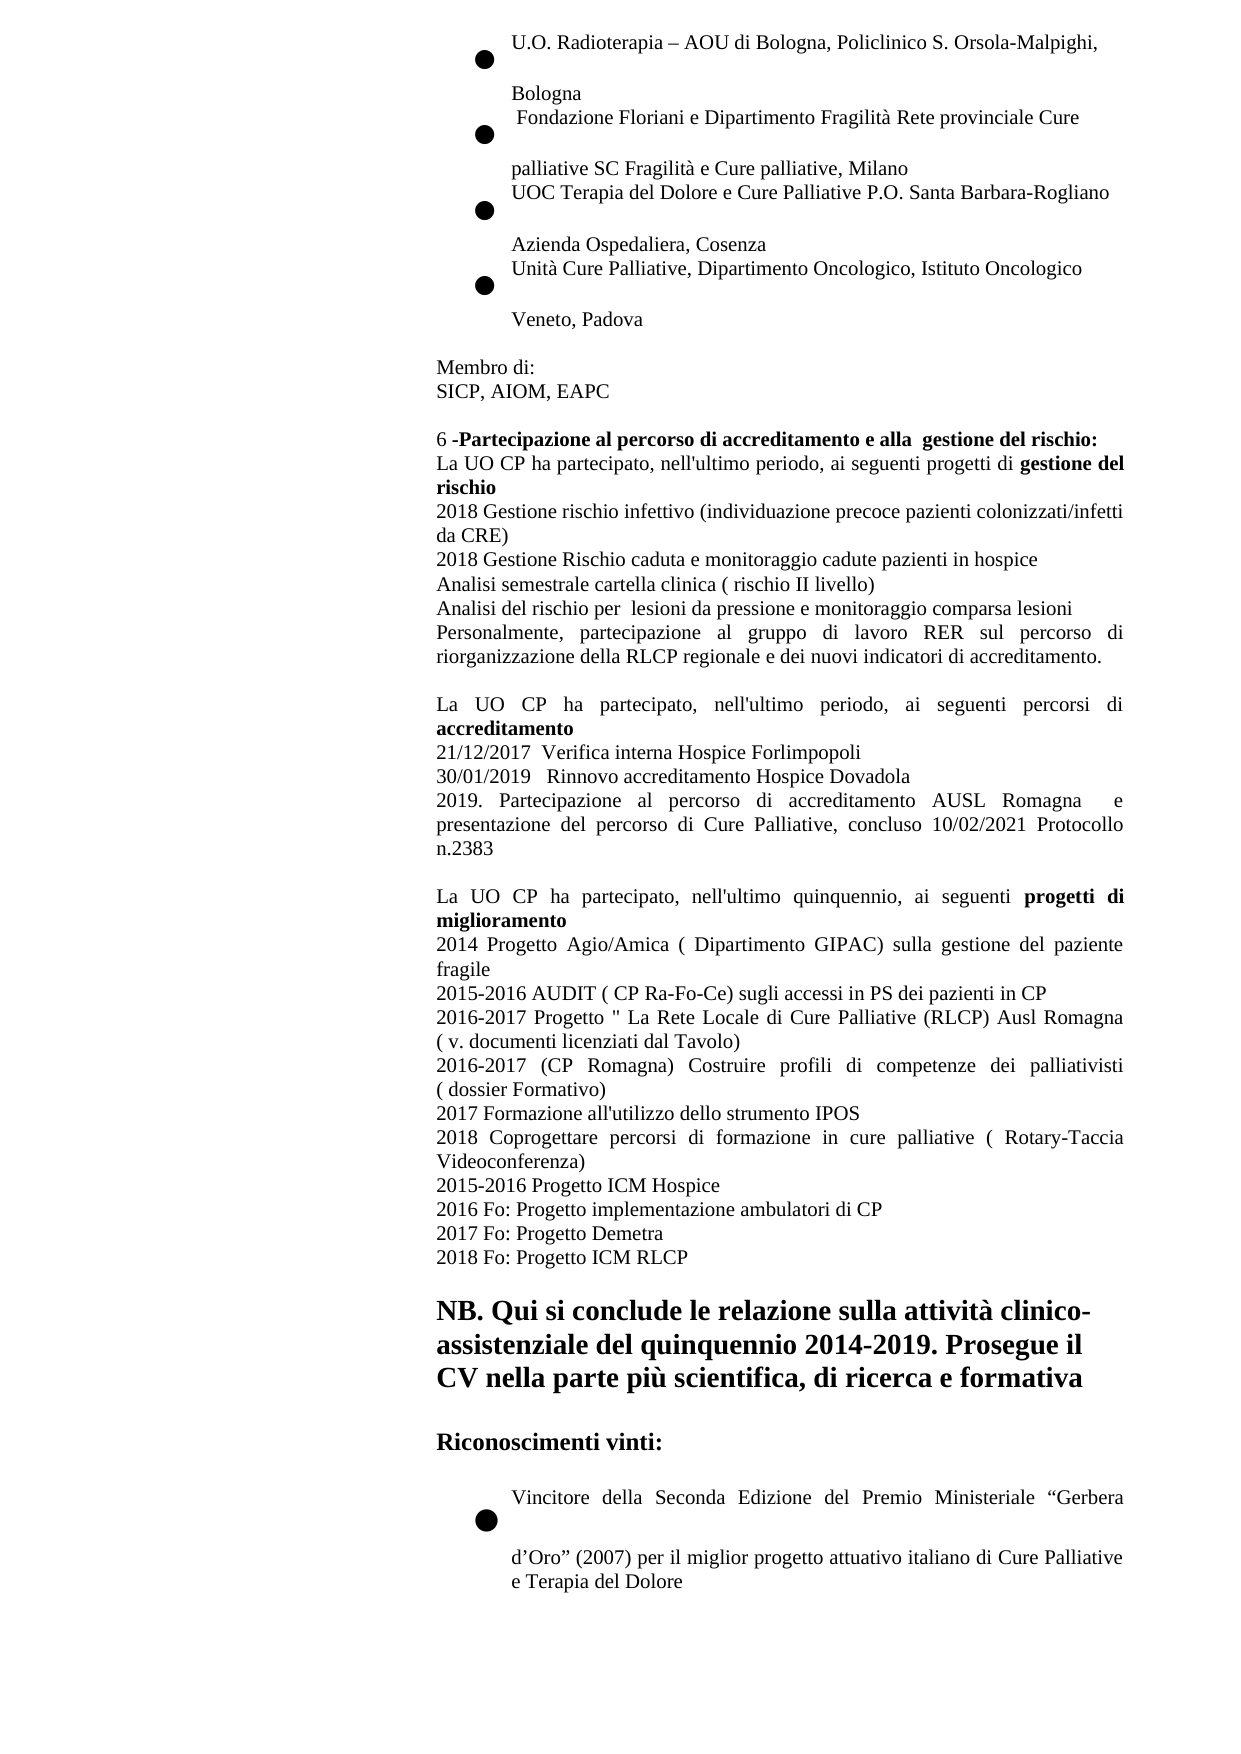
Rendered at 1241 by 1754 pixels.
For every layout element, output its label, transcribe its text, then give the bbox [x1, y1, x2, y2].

table_header [89, 30, 395, 1617]
table_header Dal 1993 al 1996 Coordinatore della Sezione Regionale della Società Italiana Cure Palliative Nel 1994 ha fatto parte del gruppo di lavoro regionale per la definizione del “Programma pluriennale di interventi per l’Assistenza a Domicilio di pazienti terminali ai sensi della L.R. 20/7/94 n. 29 della Regione Emilia-Romagna Dal 1997 al 2000 e dal 2004 al 2008 Nel 1999 e 2000 è stato coordinatore del Sottogruppo “Cure Palliative” del Gruppo Regionale “Neoplasie” in attuazione del PSR Nel 2000 ha fatto parte del gruppo di lavoro regionale per l’attuazione del Programma regionale “La rete delle cure palliative” Negli anni 1998-1999 è stato membro della Commissione Nazionale di Studio sulle Cure Palliative Negli anni 1999-2002 è stato membro del Gruppo di Lavoro-Sottocommissione C.U.F.: “Progetto Speciale 5: Terapia del Dolore” Dal 2000 fa parte del gruppo di lavoro per l’attuazione del programma regionale “La rete di Cure Palliative” Negli anni 2001-2002 ha fatto parte del Sottogruppo “Dolore cronico” del Programma di Attuazione regionale del modello di Rete Hub and Spoke Dal dicembre 2001 è stato Membro della Commissione Oncologica Regionale per tre anni e nuovamente da inizio 2008 al 2011 Dal 2002 al 2005 ha fatto parte del Gruppo di lavoro regionale per l’avvio, il monitoraggio e il coordinamento dell’applicazione delle linee guida inerenti al Progetto Ospedale Senza Dolore Nel 2002 e 2003 e’ stato membro del Gruppo di lavoro aziendale del Percorso Acuto-Cronico e Coordinatore del gruppo di lavoro relativo al paziente oncologico Referente Scientifico dell’Associazione ONLUS “Amici dell’Hospice”, Responsabile della sede locale dell’Associazione “Medicina e Persona”. Dal 2008 al 2011 componente della Commissione Oncologica Regionale Emilia-Romagna Dal 2008 a tutt’oggi componente della Commissione Regionale Emilia-Romagna Cure Palliative Coordinatore della Rete Cure Palliative della AUSL di Forlì dal febbraio 2006 a tutt’oggi. La RCP di Forlì è stata Coordinatore della Rete Cure Palliative AUSL Romagna dal 11/07/2016 a tutt'oggi. Componente da dicembre 2015 a 2018 del Comitato Tecnico Scientifico dell’IRRCS – IRST Istituto Tumori della Romagna Autore di oltre 150 pubblicazioni su riviste, per la maggior parte impattate, e Autore/Curatore di 7 volumi, tra cui tre Edizioni del "Libro Italiano di Medicina e Cure Palliative" Relatore a più di 240 convegni nazionali e internazionali, tra cui Invited Speaker a più Congressi della European Association for Palliative Care (EAPC), al Research Network della EAPC stessa, e all'International Conference on Research in Palliative Care di Bethesda. HI Index 33 in data odierna 2018 Conseguimento Idoneità Universitaria Professore II fascia Attività clinico-assistenziale svolta nel quinquennio 2014-2019 come Direttore di UO Cure Palliative Forlì e Coordinatore Rete Locale Cure Palliative Romagna (con integrazione 2020 nel paragrafo relativo ai dati di attività) 1 – Attività svolta sia sotto il profilo organizzativo-gestionale che della pianificazione e programmazione con particolare riguardo all’eventuale implementazione e/o attuazione di progetti che hanno rivestito carattere di innovatività o di miglioramento in ambito aziendale interaziendale o dell’U.O. La funzione organizzativo-gestionale e pianificatoria-programmatoria del sottoscritto si è articolata, nel quinquennio in oggetto, in due modalità. Per tutto il quinquennio, il sottoscritto ha svolto la funzione di Direttore della UO di Cure Palliative (UO CP) dell'ambito di Forlì. Nell'ultimo biennio del quinquennio, a partire dal luglio 2017, a tale funzione si è aggiunta quella di Referente della Rete Locale Cure Palliative (RLCP) di AUSL Romagna, che nel 2018 ha assunto la modalità di Responsabile Clinico del Progetto Innovativo Aziendale di Cure Palliative, e che con la Delibera 84 del 19/03/2019 si è evoluta in “Coordinamento del Tavolo Tecnico della RLCP AUSL Romagna”. Direttore della UO Cure Palliative ambito di Forlì Tale funzione è stata svolta per tutto il quinquennio, e si trattava del terzo periodo, essendo iniziata tale responsabilità nel 01/07/2004, poi rinnovata nel 01/07/2009 e nel 01/07/2014. Tale funzione prevede il Coordinamento della organizzazione per la erogazione delle Cure Palliative (CP) nell'ambito di Forlì, secondo una concezione che prevede presa in carico del paziente, continuità di cura nel tempo e nello spazio all'interno dei diversi assetti assistenziali, e coordinamento dei diversi erogatori e delle diverse interfacce di ambito. Quindi, pur dentro la caratteristica di un principio di “prossimità”, anche a livello di ambito si può affermare che la UO gestisce una RLCP di ambito, che poi si interfaccia e interconnette con le altre Reti presenti nei diversi ambiti. Pertanto, si può affermare che la RLCP di AUSL è l'organismo che raccorda le RLCP di ogni ambito. Dal punto di vista degli obiettivi di UO, la UO CP di Forlì nel quinquennio in oggetto ha sempre raggiunto il 100% degli obiettivi negoziati e concordati, sia in termini di produzione, che di standard di qualità e di soddisfazione percepita, che in termini di rispetto dei costi. In particolare, nel territorio di Forlì, sono presenti i quattro NODI necessari a costruire la RLCP di ambito: due NODI relativi in modo prevalente alle CP Precoci, cioè Consulenza Ospedaliera e Ambulatorio, e due NODI relativi in modo prevalente alle CP di fine-vita, cioè Hospice e Assistenza Domiciliare di CP. L'ambito di Forlì è storicamente quello nel quale i quattro NODI suddetti sono presenti nella loro piena articolazione. La RLCP di ambito prevede una Unità Valutativa che effettui una Valutazione Multidimensionale di Cure Palliative (VM-CP) per attribuire il paziente al NODO della Rete più appropriato in quel momento specifico della sua malattia, qualunque sia l'assetto di provenienza, del paziente, ospedale o territorio. Inoltre, il NODO domiciliare prevede, come indicato dalle normative regionali e dai LEA, una Unità di Cure Palliative Domiciliari (UCPD) che eroghi sia un livello basico di assistenza, che uno specialistico con presa in carico specialistica delle situazioni clinico-socio-assistenziali complesse. Nell'ambito di Forlì le CP sono rivolte anche a pazienti affetti da patologie non oncologiche. Infine, una peculiarità dell'ambito di Forlì è la interfaccia con l'Istituto Tumori della Romagna (IRST) e con la articolazione organizzativa di CP interna all'IRST, Istituto Scientifico di Ricovero e Cura che incide sul territorio dell'ambito. Nel dettaglio, nell'ambito di Forlì la recente evoluzione dei quattro NODI e delle relative interfacce assume una organizzazione come di seguito riportato: -presenza di un Punto di Accoglienza e valutazione preliminare delle richieste di inserimento di un paziente nella RLCP. Tale punto di raccolta e gestione segnalazioni è gestito dalla Infermiera Case Manager-RLCP ambito di Forlì (ICM-RLCP) -NODO Consulenze. Il primo contatto con paziente (e famiglia) per il quale un curante abbia ipotizzato come appropriata la valutazione palliativa per l'inserimento del paziente in uno dei NODI di presa in carico della RLCP, può avvenire in una struttura di ricovero, come l'ospedale. Nell'ambito di Forlì è stato strutturato un percorso di attivazione di consulenza di CP, che (a parte la richiesta di visita per bisogni esclusivamente clinici e necessitante quindi, una consulenza solo medica) quando rappresenta una richiesta di valutazione per presa in carico della RLCP, giunge, secondo modalità descritte nella apposita procedura. Lo strumento identificato è la parte dedicata alle CP del modulo “NUCOT”, indirizzato alla ICM-RLCP di ambito, che organizza la VM-CP nel Reparto di provenienza della richiesta, con medico palliativista, medico richiedente, e la stessa ICM-RLCP. Dalla VM-CP esce l'esito definitivo che può essere di non eligibilità alla RLCP e quindi con suggerimento di un percorso diverso dalla RLCP, oppure di eligibilità e conseguente "validazione" dell'ingresso del paziente nella RLCP, con anche la individuazione del più appropriato NODO della RLCP. Elementi particolari e innovativi della applicazione della consulenza sono rappresentati da: -accordo con una Associazione del Terzo Settore, nel caso specifico la Associazione Amici dell'Hospice (AAH), secondo le modalità pubbliche indicate da ANIAC, perchè la consulenza in Ospedale preveda il coinvolgimento di personale medico della AAH, per i pazienti affetti da patologie non oncologiche; - procedura di interfaccia con la Struttura Semplice (SS) CP dell'IRST, per la segnalazione del caso e anche effettuazione della VM-CP, e successivo invio, quando indicato, al NODO della UO CP ambito di Forlì. Le interfacce più frequenti del NODO consulenze della RLCP sono l'ospedale per acuti e l'IRST, con entrambi i quali sono stati prodotte procedure di richiesta CP e di dimissione protetta. Meno frequentemente, e ancora da approfondire, la consulenza nelle Case di Cura Private. In totale, nell'ambito di Forlì, le consulenze ospedaliere di CP hanno avuto dal 2014 al 2018 un range da 341 a 437 per l'UCP Aziendale, e da 445 a 471 per l'IRST. -NODO ambulatorio. Il NODO ambulatorio è l'altro NODO, oltre alla consulenza, nel quale le CP erogate sono rappresentate da CP precoci, più che da CP di fine vita. Ambulatori di CP per pazienti affetti da patologie croniche inguaribili evolutive, ma ancora con una attività funzionale tale da garantire la deambulazione, sono organizzati in entrambi gli hospice. Inoltre, il personale della SS CP dell'IRST ha attivato ambulatori anche in IRST, esclusivamente per pazienti oncologici. Sono state attivate procedure per la esecuzione di visite e altre prestazioni ambulatoriali in tutte le suddette sedi. In totale, nell'ambito di Forlì, le visite ambulatoriali di CP hanno avuto dal 2014 al 2018 un range da 153 a 350 per la UCP Aziendale, e da 595 a 730 per l'IRST. -NODO Hospice. L'ambito di Forlì ha circa 190.000 abitanti. Nell'ambito di Forlì sono presenti due hospice, quello aziendale a Forlimpopoli, di 11 posti letto, e quello in convenzione con ASP del Forlivese a Dovadola, di 8 posti letto, per un totale di 19 posti letto, con un rapporto posto letto/abitanti di 1/10.000, come consigliato dalla Società Scientifica - Società Italiana Cure Palliative: SICP. Il range di ricoveri nel quinquennio in ciascuno dei due hospice è il seguente: Dovadola 174-206 e Forlimpopoli 248-262. I ricoveri in hospice sono sempre preceduti da una valutazione di appropriatezza. Se il paziente proviene da un assetto esterno alla RLCP, la valutazione avviene tramite una strutturata VM-CP effettuata da medico palliativista, medico richiedente (ospedaliero o medico di medicina generale a seconda della provenienza della richiesta di inserimento nella RLCP) e da Infermiere Case Manager di Rete Locale Cure Palliative (ICM - RLCP). Se il paziente proviene da un altro NODO della RLCP, e si deve organizzare un passaggio interno da un NODO all'altro della RLCP, è sufficiente un contatto tra un professionista dell'assetto della assistenza palliativa in atto e uno dell'assetto subentrante. Entrambi gli hospice, ma prevalentemente quello di Dovadola, in continuità con le consulenze effettuate presso l'Ospedale Pierantoni, accolgono anche pazienti affetti da patologie non oncologiche. I ricoveri relativi a tali pazienti (affetti da SLA, o demenza in fase terminale, o riacutizzazione terminale di scompenso cardiaco, o fase terminale di Fibrosi Polmonare Idiopatica) rappresentano circa il 25% di tutti i ricoveri dell'hospice di Dovadola, e costituiscono una componente innovativa rilevante, sia dal punto di vista qualitativo che da quello quantitativo. L'interfaccia con gli altri NODI della Rete e con assetti assistenziali esterni alla Rete è gestita da ICM di hospice. -NODO domicilio. L'ambito di Forlì ha storicamente erogato ambedue il livelli di Assistenza Domiciliare di CP richiesti dalle normative regionali e dai LEA, il livello basico e quello specialistico. La organizzazione nella erogazione delle CP domiciliari sta tenendo sempre più conto delle modalità indicate dalla RER e delle necessità di omogeneità di erogazione in tutti gli ambiti. In particolare, le normative prevedono una unità funzionale di erogazione delle CP domiciliari, denominata Unità Cure Palliative Domiciliari (UCPD), in grado di: -raccogliere le segnalazioni ed effettuare VM-CP domiciliare; -erogare CP domiciliari sia basiche che specialistiche, avendo individuato i bisogni e avendo elaborato il Piano Assistenziale Individualizzato (PAI) relativo. Per il porsi in atto di tali risposte la normativa prevede la presenza di ICM domiciliari e di infermieri dedicati alle Cure Palliative, sia per il livello specialistico che per quello basico. Inoltre, si prevede che nel livello specialistico la responsabilità clinica sia del medico palliativista. Tutti questi passaggi organizzativi nell'ambito di Forlì sono posti in essere, sia pure con passaggi e tempi successivi e in divenire (per esempio, gli infermieri dedicati non sono ancora tutti quelli necessari). Per quanto riguarda la copertura oraria indicata dai LEA, in particolare per i pazienti nel livello specialistico, sono stati descritti percorsi di risposta sia per la attività programmata medico-infermieristica, sia percorsi di pronta disponibilità telefonica per i pazienti in UCPD. Lo specialista palliativista a domicilio effettua anche consulenze di CP per i pazienti al di fuori di un programma di presa in carico di CP domiciliari, o per una rivalutazione periodica di pazienti all'interno di un programma di CP domiciliari. Le interfacce più frequenti sono quelle con i Medici di Medicina Generale (MMG) che seguano pazienti a domicilio e/o in qualche forma di Assistenza Domiciliare, o con i medici delle Case Residenza per Anziani non autosufficienti (CRA). Coordinatore Rete Locale Cure Palliative AUSL Romagna Dal 01/07/2017 alla attività sopra-descritta si è affiancata, prima come Referente, poi come Responsabile del Progetto Innovativo, e più recentemente come Coordinatore, la responsabilità di gestione funzionale della RLCP di tutta la AUSL Romagna. Obiettivi maggiori della RLCP Aziendale erano e sono quelli di procurare una modalità di organizzazione ed erogazione di CP omogenea su tutto il territorio aziendale, onde garantire equità e pari opportunità di offerta a tutti i cittadini della AUSL, ovunque risiedano. Il lavoro iniziò nel 2017 con una ricognizione dell'esistente, ovvero del livello di sviluppo delle RLCP di ambito in ciascuna delle 4 ex AUSL, divenute "ambiti" territoriali. Tale ricognizione dell'esistente ha consentito di individuare anche la necessità di risorse umane, e quindi economiche, per potere sviluppare i 4 NODI della RLCP in ciascun ambito. Si è individuata una necessità di 5 ICM e di 6 medici palliativisti. Una volta costituito, il Tavolo propedeutico al Tavolo Tecnico recentemente deliberato, ha prodotto, in primo luogo, un progetto di scenario e di contestualizzazione intitolato: "La Rete Locale Cure Palliative (RLCP) di AUSL Romagna (V5, 19/01/2017)". Successivamente il Tavolo stesso ha prodotto un primo documento (preliminare alla procedura definitiva) che descriveva il modello organizzativo aziendale "La Rete Locale Cure Palliative (RLCP) della Romagna: documento procedurale (V5, 31/07/2017)" con evidenziato anche un tempogramma per la possibile distribuzione nel tempo delle azioni necessarie. Un sottogruppo di lavoro infermieristico ha concluso un documento che descrive il modello assistenziale di riferimento e la documentazione assistenziale a supporto della attività infermieristica: "Assetto organizzativo infermieristico Rete Locale Cure Palliative AUSL Romagna (Versione 14 luglio 2017)",. Successivamente, procedendo step by step, in tempi più recenti è stata prodotta la Procedura: La Rete Locale Cure Palliative (RLCP) della Romagna: percorso del paziente in cure palliative . Rev. 00 del 25/02/2019 - PA 203, e infine la Delibera di costituzione vera e propria della RLCP, con individuazione del Tavolo Tecnico e del Coordinatore del Tavolo: Delibera Anno 2019 N. 84 Data 19/03/2019 : La Rete delle Cure Palliative dell'AUSL della Romagna – Determinazioni. Nel 2018 è stata concretamente avviata la fase di implementazione del progetto di riorganizzazione della RLCP che ha permesso di: - definire il modello organizzativo aziendale e degli Ambiti territoriali, - elaborare la procedura aziendale che ne definisce gli aspetti operativi e i relativi strumenti operativi - acquisire e inserire le risorse umane necessarie alla realizzazione delle azioni previste (nell'immediato: 5 infermieri per funzione case manager di RLCP e 3 medici palliativisti) - elaborare il progetto formativo rivolto ai professionisti del Nodo Domicilio e Nodo Hospice da realizzare nel 1° semestre 2019 - elaborare una progettazione formativa pluriennale rivolta a tutti i professionisti coinvolti nella Rete in collaborazione con Enti non profit esterni - promuovere e organizzare la co-progettazione degli interventi garantiti dal volontariato/terzo settore. In ogni Ambito territoriale si sono costituiti gruppi di lavoro per declinare operativamente quanto previsto nel progetto aziendale e definire le responsabilità e il funzionamento dei NODI della RLCP, con particolare riferimento alla riorganizzazione del Nodo Domicilio. Una criticità è rappresentata dalla mancanza di una documentazione sanitaria informatizzata omogenea e integrata ospedale-territorio in tutti gli Ambiti territoriali, che sarà oggetto di confronto del Coordinamento Tecnico della Rete con la Direzione Aziendale. In questa notevole accelerazione della messa a sistema delle CP nella AUSL Romagna, le CP aziendali hanno contestualmente affinato e implementato la propria performance. Alcuni dati indicativi, rilevati nella ultima data ottenibile dai data base Regionali, (gli ultimi completi) evidenziano come: la Romagna ha effettuato il 32,3% dei ricoveri in Hospice effettuati in RER (anno più recente di rilevazione RER: 2020) la percentuale dei deceduti in hospice sul totale dei deceduti, in Romagna è del 12.2% (seconda in RER) a fronte di una media regionale del 9.9% (anno più recente di rilevazione RER: 2020) l'indice di dipendenza della popolazione concernente i ricoveri in Hospice è in Romagna del 99.7% (seconda in RER), a fronte di una media regionale del 93.5% (anno più recente di rilevazione RER: 2020) percentuale di durata di ricoveri tra 7 e 30 giorni (considerata la più appropriata), in Romagna, del 58%, a fronte di media RER del 52% (anno più recente di rilevazione RER completa 2017) durata media ricovero 15.7 giorni verso media RER di 16.5 (anno più recente di rilevazione RER: 2020) tempi di attesa per ricovero in hospice Romagna 3.9 giorni a fronte di media RER 3.4 giorni (Forlimpopoli e Dovadola: 3.2) (anno più recente di rilevazione RER: 2020) pazienti oncologici deceduti e seguiti dalla RLCP 63.4% a fronte di media RER 65.2% (Forlì: 76.7%). (anno più recente di rilevazione RER completa 2017) la percentuale di assistiti a domicilio entro 3 giorni dalla segnalazione è stata del 85.5% a fronte di media RER del 76.8% (anno più recente di rilevazione RER completa 2017) Come si può vedere, la maggior parte dei dati sono sopra la media regionale, e in alcuni casi vi è la migliore o una delle migliori performance regionale. Il progetto di sistematizzazione, sviluppo e omogeneizzazione delle articolazioni della Rete in tutti gli ambiti (per esempio l'offerta diffusa del livello specialistico della assistenza domiciliare specialistica di cure palliative: UCPD specialistica) contribuirà certamente a implementare ulteriormente la performance della Romagna, conducendo a un miglioramento diffuso della qualità della cura. 2 – Attività svolta nell’ambito delle relazioni esterne con il pubblico – che abbiano evidenziato capacità e attitudine a gestire i rapporti con l’utenza anche in termini di prevenzione e gestione di eventuali conflitti: La UO CP ha promosso la informazione e accoglienza al paziente con diverse modalità. Ha sistematicamente rivisto la comunicazione sul sito della AUSL per mantenere aggiornate le informazioni. Su invito, ha partecipato agli incontri dei Comitati Consultivi Misti (CCM) concernenti le CP. Inoltre, ha contribuito a organizzare diversi momenti di divulgazione e promozione delle CP, anche insieme ad associazioni del volontariato, quali cene, concerti, eventi con messe in pieghe di parrucchiere volontarie, sfilate di moda, tombole e giochi, in diverse località del comprensorio forlivese: a Dovadola, Villa Rotta, Val di Noce, Milano Marittima, Cusercoli, Carpinello, Forlimpopoli, Forlì. Nel questionario di qualità percepita dell'assistenza dai familiari periodicamente rilevato dopo i ricoveri in hospice, la percentuale di giudizi complessivi “buoni” e “molto buoni” è rimasta sempre in un range tra il 95 e il 100%. La UO CP ha registrato, nell'ultimo periodo, il seguente numero di elogi e reclami: dal 2017 i sono stati registrati da URPA 57 elogi e nessun reclamo. La Direzione della UO ha contribuito in modo sostanziale, partecipando alle Commissioni Aziendali ad hoc, a delineare un percorso condiviso di collaborazione con le Associazioni di volontariato, sia per quanto riguarda le attività, riconosciute, individuate e promosse, di volontari “puri” e di personale professionale non sanitario (ad esempio: musicoterapista, parrucchiere, estetista e altri professionisti della cura della persona) con progetti ad hoc, sia, in modo pubblico e condiviso, di co-progettazione per progetti innovativi e di supporto a quanto erogato dalla AUSL, in termini di professionisti sanitari, quali medici, infermieri, fisioterapisti, OSS, psicologi. 3 – Attività svolta nell’ambito delle relazioni all’interno dell’Azienda e/o dell’U.O.: In questi anni si sono sviluppati collaborazioni e percorsi all'interno della Azienda per una condivisione della “filosofia” e dell'approccio di CP. In particolare, collaborazioni più strutturate sono avvenute con: - la Geriatria, tramite partecipazione al PDTA sulla demenza; -la Nefrologia, tramite partecipazione al PDTA sulla Insufficienza Renale.; la Neurologia, tramite partecipazione sistematica al gruppo multidisciplinare di lavoro sulla SLA; -In Cardiologia e Pneumologia sono state effettuate giornate di formazione per identificare possibili modalità di collaborazione tra le suddette discipline e le CP. Con l'IRST di Meldola vi sono collaborazioni bilaterali e multiprofessionali. Partecipazione al gruppo di lavoro Osteoncologico e Tumori Rari, per la produzione del PDTA. Compartecipazione di Colleghi IRST al Tavolo di Coordinamento Tecnico Aziendale di CP. Riproducibilità dell'Ambulatorio di Radioterapia e Palliazione (ReP) nato in IRST, ma poi diffuso anche negli ambiti aziendali di Ravenna e di Rimini. Sono stati co-organizzati corsi di formazione a professionisti e operatori dell'Ospedale, della Medicina del territorio, e delle CRA per diffondere la consapevolezza di necessità di identificare pazienti con bisogni di CP , e capire quali possano ricevere risposte dai curanti che li hanno in carico e quali invece essere indirizzati al livello specialistico di CP. 4 – Attività di coordinamento, di integrazione, di affiancamento/tutoraggio/formazione: Nel quinquennio in oggetto: Direttore della UO Cure Palliative AUSL Romagna Ambito Forlì. Dal luglio 2017 Referente RLCP AUSL Romagna Dal luglio 2018 Responsabile Clinico Progetto Innovativo Cure Palliative AUSL Romagna Da marzo 2019: Coordinatore Tavolo Tecnico Cure Palliative AUSL Romagna La attività di integrazione nei diversi assetti assistenziali è continua e riguarda i percorsi di dimissione protetta dall'Ospedale per acuti e dall'IRST, l'integrazione con il territorio (domicilio, Case Residenze per Anziani [CRA]; Medici di Medicina Generale [MMG], personale della Casa della Salute e dell'OSCO, componente socio-sanitaria; personale della Azienda Servizi alla Persona – ASP – del Forlivese). In particolare, si ricordano la partecipazione sistematica ai board delle Case della Salute e le riunioni per la condivisione delle procedure di dimissione protetta dall'IRST. Inoltre si è lavorato sulla riproducibilità del modello di ambulatorio integrato ReP dell'IRST, per riprodurlo anche in AUSL. Si è partecipato alla stesura delle Linee Guida IRST sulle CP e sulla terapia del dolore, onde garantire una omogeneità di approccio tra AUSL e IRST. Come riportato in altra parte, si è effettuato un sistematico e normato lavoro di integrazione con le Associazioni di Volontariato e del terzo Settore, che ha dato esito alle Determine necessarie. La RLCP si integra inoltre con le UU.OO. Oncologiche del Dipartimento Onco-Ematologico di cui fa parte, con la Rete della Terapia del Dolore per i sia pure rari casi di necessità di collaborazione, e con la Rete della Terapia del Dolore e Cure Palliative Pediatriche, per le rispettive competenze. La UO è sede di formazione e tirocinio per: giovani Medici della Scuola di Medicina Generale, Scuole di Specialità, Corso di Laurea Infermieristica, Corsi Formazione OSS, tirocinanti psicologhe. 5 – Attività scientifica: a) Attività formative, organizzazione corsi, congressi: Docente al Master in Cure Palliative dell'Istituto Tumori di Milano, della Accademia di Medicina di Bologna (ASMEPA), e del Policlinico Universitario Gemelli di Roma. Organizzatore e co-organizzatore del Programma Formazione Cure Palliative Aziendale, con informazione alle UU. OO. che inviano pazienti alla RLCP, formazione basica agli operatori della RLCP a tempo pieno e a tempo parzialmente dedicato, e formazione specialistica agli operatori dedicati a tempo pieno alla RLCP. b) Partecipazioni a Corsi e Congressi: Relatore a tutti i Congressi Nazionali (5) e Regionali (5) della Società Italiana Cure Palliative dell'ultimo quinquennio, Relatore al Congresso Nazionale della Associazione Italiana Oncologia Medica del 2017. Relatore a numerosi altri congressi nazionali. Tra i più recenti il Congresso Internazionale “Invictus in Palliative Care ”, Palermo, 11-13 aprile 2019. c) Pubblicazioni scientifiche: al 01/06/2021 : 110 pubblicazioni su Pubmed, 122 su Scopus, , 33 HI, 5610 citazioni d) Altro (collaborazioni a ricerche scientifiche, affiliazioni ad associazioni scientifiche, cariche scientifiche ecc.): Il sottoscritto ha conseguito nel settembre 2018 la Abilitazione Scientifica Nazionale nel settore concorsuale “Malattie del sangue, oncologia, e reumatologia”, alle funzioni di Professore Universitario di Seconda Fascia. Ha fatto parte degli Advisory Board dei Congressi Nazionale della Società Italiana di Cure Palliative (SICP) di tutto l'ultimo quinquennio. Ha fatto parte del Committee di Revisione del Congresso della European Association for Palliative Care (EAPC) dell'ultimo quinquennio Dal 2016 al 2018 ha fatto parte del Comitato Tecnico-Scientifico (CTS) dell'IRST nominato dal Ministero della Salute. Dal 2014 ad oggi, Membro della Commissione RER Cure Palliative Dal 2009 al 2018: Coordinatore del Gruppo di Lavoro per le Linee-Guida Nazionali AIOM sul Dolore Oncologico Dal 2009 ad oggi. Componente del Gruppo di Lavoro AIOM sulla Continuità di Cura in Oncologia Dal 2015 Coordinatore della Commissione Terapia del Dolore e Cure palliative dell'Ordine dei Medici Forlì-Cesena Dal 2017 a oggi Coordinatore del Gruppo di Lavoro Nazionale: “Sul sentiero di Cicely Saunders”, per una diffusione delle Cure palliative che rispetti la filosofia di approccio della Fondatrice. Nel 2020 entra nel gruppo di lavoro ESMO sui “Prognostic factors” Nel 2021 entra a fare parte dell”Advisory Board della Rivista “Cancers” e ne cura come Guest Editor un numero speciale su : Supportive and Palliative Care in cancer” Sperimentazioni Cliniche e Collaborazioni Scientifiche Collaborazione con Palliative Care Unit (Dir. E. Bruera), MD Anderson Cancer Center, Houston, Texas. Unico centro Italiano ad avere collaborato all'Educational Textbook dell'MD Anderson con un capitolo su “Prognosis in cancer” Tra i Centri con cui si sono effettuate o sono in corso collaborazioni scientifiche: Palliative Care Unit , MD Anderson Cancer Center, Houston, Texas, USA European Palliative Care Research Centre (EPRC), Department of Cancer Research and Molecular Medicine, Faculty of Medicine, Norwegian University of Science and Technology (NTNU), Trondheim, Norway Dipartimento Oncologico III livello, "La Maddalena" U.O. Terapia del Dolore e Cure di Supporto, Palermo S. C. Oncologia Medica, Macroattività di Cure Palliative, Fondazione IRCCS Policlinico San Matteo, Pavia SC di Cure Palliative, Terapie del dolore e Riabilitazione dell’IRCCS Istituto Nazionale dei Tumori, Milano U.O. Radioterapia – AOU di Bologna, Policlinico S. Orsola-Malpighi, Bologna Fondazione Floriani e Dipartimento Fragilità Rete provinciale Cure palliative SC Fragilità e Cure palliative, Milano UOC Terapia del Dolore e Cure Palliative P.O. Santa Barbara-Rogliano Azienda Ospedaliera, Cosenza Unità Cure Palliative, Dipartimento Oncologico, Istituto Oncologico Veneto, Padova Membro di: SICP, AIOM, EAPC 6 -Partecipazione al percorso di accreditamento e alla gestione del rischio: La UO CP ha partecipato, nell'ultimo periodo, ai seguenti progetti di gestione del rischio 2018 Gestione rischio infettivo (individuazione precoce pazienti colonizzati/infetti da CRE) 2018 Gestione Rischio caduta e monitoraggio cadute pazienti in hospice Analisi semestrale cartella clinica ( rischio II livello) Analisi del rischio per lesioni da pressione e monitoraggio comparsa lesioni Personalmente, partecipazione al gruppo di lavoro RER sul percorso di riorganizzazione della RLCP regionale e dei nuovi indicatori di accreditamento. La UO CP ha partecipato, nell'ultimo periodo, ai seguenti percorsi di accreditamento 21/12/2017 Verifica interna Hospice Forlimpopoli 30/01/2019 Rinnovo accreditamento Hospice Dovadola 2019. Partecipazione al percorso di accreditamento AUSL Romagna e presentazione del percorso di Cure Palliative, concluso 10/02/2021 Protocollo n.2383 La UO CP ha partecipato, nell'ultimo quinquennio, ai seguenti progetti di miglioramento 2014 Progetto Agio/Amica ( Dipartimento GIPAC) sulla gestione del paziente fragile 2015-2016 AUDIT ( CP Ra-Fo-Ce) sugli accessi in PS dei pazienti in CP 2016-2017 Progetto " La Rete Locale di Cure Palliative (RLCP) Ausl Romagna ( v. documenti licenziati dal Tavolo) 2016-2017 (CP Romagna) Costruire profili di competenze dei palliativisti ( dossier Formativo) 2017 Formazione all'utilizzo dello strumento IPOS 2018 Coprogettare percorsi di formazione in cure palliative ( Rotary-Taccia Videoconferenza) 2015-2016 Progetto ICM Hospice 2016 Fo: Progetto implementazione ambulatori di CP 2017 Fo: Progetto Demetra 2018 Fo: Progetto ICM RLCP NB. Qui si conclude le relazione sulla attività clinico-assistenziale del quinquennio 2014-2019. Prosegue il CV nella parte più scientifica, di ricerca e formativa Riconoscimenti vinti: Vincitore della Seconda Edizione del Premio Ministeriale “Gerbera d’Oro” (2007) per il miglior progetto attuativo italiano di Cure Palliative e Terapia del Dolore Vincitore del John Mendelsohn Award from the M.D. Anderson Cancer Center (2019) Progetti vinti Bandi competitivi "Monitoring the quality of end-of-life care through palliative care services and a sentinel network of GPs" nell’ambito del PIO "Valutazione, sperimentazione e implementazione di trattamenti di supporto, interventi assistenziali, programmi integrati e di miglioramento della qualità delle cure per il malato oncologico" Ricerca Sanitaria Finalizzata Oncologica 2006_ P.I. U.O. 3 "The role of early systematic best palliative care versus on request palliative care consultation during standard oncologic treatment for patients with advanced gastric or pancreatic cancers: a randomized, controlled, multicenter trial"_ P.I. Progetto Ricerca Finalizzata Ministero della Salute Bando 2011 (RF-2011-02350971) "Identification of palliative care needs and prognostic factors of survival in tailoring appropriate interventions in advanced oncological, renal and pulmonary diseases"_ P.I. WP3 Progetto di Rete Ricerca Finalizzata ministero della Salute Bando 2018 (NET-2018-12367032-3) Progetti inseriti in Ricerca Corrente come P.I. 2013: Validazione del questionario FAMCARE per i caregiver di pazienti oncologici Il ruolo delle cure palliative precoci e sistematiche verso le cure palliative precoci a richiesta nel corso di trattamenti oncologicistandard per pazienti con neoplasia gastrica o pancreatica: studio randomizzato, controllato, multicentrico Co-responsabile Scientifico Linea di Ricerca 1: SVILUPPO DI MODELLI GESTIONALI E DI ORGANIZZAZIONE SANITARIA NELL'AMBITO DELLA RETE ONCOLOGICA DELLA ROMAGNA (COMPREHENSIVE CANCER NETWORK) E FUNZIONALI ALLA CONTINUITA' E QUALITA' DEI PERCORSI DI PREVENZIONE, DIAGNOSI E CURA 2014: Validazione del questionario FAMCARE per i caregiver di pazienti oncologici Il ruolo delle cure palliative precoci e sistematiche verso le cure palliative precoci a richiesta nel corso di trattamenti oncologicistandard per pazienti con neoplasia gastrica o pancreatica: studio randomizzato, controllato, multicentrico Co-responsabile Scientifico Linea di Ricerca 1: SVILUPPO DI MODELLI GESTIONALI E DI ORGANIZZAZIONE SANITARIA NELL'AMBITO DELLA RETE ONCOLOGICA DELLA ROMAGNA (COMPREHENSIVE CANCER NETWORK) E FUNZIONALI ALLA CONTINUITA' E QUALITA' DEI PERCORSI DI PREVENZIONE, DIAGNOSI E CURA 2015: Validazione del questionario FAMCARE per i caregiver di pazienti oncologici Co-responsabile Scientifico Linea di Ricerca 1: SVILUPPO DI MODELLI GESTIONALI E DI ORGANIZZAZIONE SANITARIA NELL'AMBITO DELLA RETE ONCOLOGICA DELLA ROMAGNA (COMPREHENSIVE CANCER NETWORK) E FUNZIONALI ALLA CONTINUITA' E QUALITA' DEI PERCORSI DI PREVENZIONE, DIAGNOSI E CURA 2016: Validazione del questionario FAMCARE per i caregiver di pazienti oncologici FANS in cure palliative :aspetti clinici e farmacologici Co-responsabile Scientifico Linea di Ricerca 1: SVILUPPO DI MODELLI GESTIONALI E DI ORGANIZZAZIONE SANITARIA NELL'AMBITO DELLA RETE ONCOLOGICA DELLA ROMAGNA (COMPREHENSIVE CANCER NETWORK) E FUNZIONALI ALLA CONTINUITA' E QUALITA' DEI PERCORSI DI PREVENZIONE, DIAGNOSI E CURA 2017: Validazione del questionario FAMCARE per i caregiver di pazienti oncologici FANS in cure palliative :aspetti clinici e farmacologici Efficacia della scrambler therapy in pazienti affetti da dolore cronico moderato-severo Valutazione delle implicazioni cliniche in relazione ai polimorfismi genetici legati alla farmacocinetica e dinamica del Fentanyl trans dermico Co-responsabile Scientifico Linea di Ricerca 1: SVILUPPO DI MODELLI GESTIONALI E DI ORGANIZZAZIONE SANITARIA NELL'AMBITO DELLA RETE ONCOLOGICA DELLA ROMAGNA (COMPREHENSIVE CANCER NETWORK) E FUNZIONALI ALLA CONTINUITA' E QUALITA' DEI PERCORSI DI PREVENZIONE, DIAGNOSI E CURA 2018: FANS in cure palliative :aspetti clinici e farmacologici Efficacia della scrambler therapy in pazienti affetti da dolore cronico moderato-severo Valutazione delle implicazioni cliniche in relazione ai polimorfismi genetici legati alla farmacocinetica e dinamica del Fentanyl trans dermico ProPaRt : "La valutazione prognostica in radioterapia palliativa (ProPaRt): accuratezza di indici prognostici e variabilità interindividuale di previsione clinica di sopravvivenza e del Pap Score (IRST 100.36) 2019: FANS in cure palliative :aspetti clinici e farmacologici Efficacia della scrambler therapy in pazienti affetti da dolore cronico moderato-severo Valutazione delle implicazioni cliniche in relazione ai polimorfismi genetici legati alla farmacocinetica e dinamica del Fentanyl trans dermico ProPaRt : "La valutazione prognostica in radioterapia palliativa (ProPaRt): accuratezza di indici prognostici e variabilità interindividuale di previsione clinica di sopravvivenza e del Pap Score (IRST 100.36) Co-responsabile Scientifico Linea di Ricerca 1: APPROPRIATEZZA, ESITI, VALUE DEL FARMACO E MODELLI ORGANIZZATIVI FUNZIONALI ALLA CONTINUITA DEI PERCORSI DIAGNOSTICO-TERAPEUTICI IN ONCOLOGIA 2020: FANS in cure palliative :aspetti clinici e farmacologici Efficacia della scrambler therapy in pazienti affetti da dolore cronico moderato-severo Valutazione delle implicazioni cliniche in relazione ai polimorfismi genetici legati alla farmacocinetica e dinamica del Fentanyl trans dermico ProPaRt : "La valutazione prognostica in radioterapia palliativa (ProPaRt): accuratezza di indici prognostici e variabilità interindividuale di previsione clinica di sopravvivenza e del Pap Score (IRST 100.36) STUDI PRE IRCCS 2009 Pap Score - GCP11: "Studio GCP11: Palliative Prognostic Score, versione 2 (PaP Score v2)" 2011 Studio retrosp. cure pall. : "Approccio globale al paziente neoplastico avanzato:quando vengono coinvolte le Cure Palliative?" Attività didattica e formativa Ha fatto parte del Corpo Docente della Scuola Italiana di Medicina Palliativa (SIMPa) di Varenna Ha fatto parte del Corpo Docente della Scuola di Formazione e Aggiornamento in Medicina Palliativa (SFAMP) dell.Istituto Nazionale Tumori di Milano (Dir. Prof. Franco De Conno) Ha fatto parte del Comitato Scientifico e del Corpo Docente del Corso di alta formazione in cure palliative: Progettazione, realizzazione e gestione dell'Hospice. della Scuola Superiore di Politiche per la Salute dell.Università di Bologna Ha fatto parte del Comitato Tecnico-Scientifico e del Corpo Docente del .Master in Medicina Palliativa della scuola Medica Ospedaliera e di Sue Ryder International, Roma Ha fatto parte del Corpo docente del Master II Livello in Medicina Palliativa. dell.Università di Verona (Dir. Prof. Gianluigi Cetto) Ha fatto parte del Corpo Docente dell'Istituto ricerca e formazione Scienze Algologiche (ISAL) di Rimini (Dir. Prof William Raffaeli) Ha tenuto lezioni di cure palliative presso la Scuola di Specialità in Oncologia presso la Università di Ferrara (Dir. Prof Luigi Cavazzini) anni 2004/2005 e 2007/2008 Professore al Master Universitario “Alta formazione e qualificazione in cure palliative “ Università Cattolica del Sacro Cuore – Roma- anni 2014/2015; 2016/2017 Ha svolto attività di docenza al Master universitario di II livello “Alta formazione e qualificazione in Cure palliative”- Università degli Studi di Milano (prof. Martin Langer e poi Francesco Onida) con lezioni negli anni 2011/2012, 2013/2014, 2019/2020 Fa parte del corpo docente presso la Accademia di Medicina Palliativa (ASMEPA) di Bentivoglio in cui ha effettuato formazione con continuità sia nella Formazione Continua (2012, 2013, 2014, 2015, 2016, 2018), sia nella Formazione Universitaria (2007, 2009,2010, 2011, 2012, 2019) Ha svolto attività di docenza a partire dall’AA 2012/13 fino all’A.A. corrente (AA 2020/21) nell’ambito del Corso Elettivo ARS MEDICA L'ARTE DI CURARE C.I. (91645) della Laurea Magistrale a Ciclo Unico in Medicina e Chirurgia UNIBO , modificato dal A.A. 2020/21 in ARS MEDICA (Medical Humanities), insegnamento prima in Italiano, poi in Inglese, mutuabile dalla Laurea Magistrale a Ciclo Unico in Medicine and Surgery. Iscrizioni e incarichi in Società Scientifiche ∙ EAPC (European Association Palliative Care) ∙ SICP (Società Italiana Cure Palliative) di cui è stato Coordinatore Regionale dal 1993 al 1996 e Consigliere Nazionale dal 1997 al 2000 e dal 2004 a fine 2007. ∙ AIOM (Associazione Italiana Oncologia Medica), di cui è stato per alcuni anni il Coordinatore del Gruppo “Linee- Guida in Terapia del Dolore”fino al 2019 ∙ ASCO (American Society Clinical Oncology) ∙ ESMO (European Society Medical Oncology) all’interno del quale ha fatto parte dell’”ESMO Palliative Care Working Group” e dal 01 maggio 2021 fa parte della taskforce per le ESMO guidelines on prognostic factors [425, 30, 1136, 1617]
table_header [395, 30, 425, 1617]
